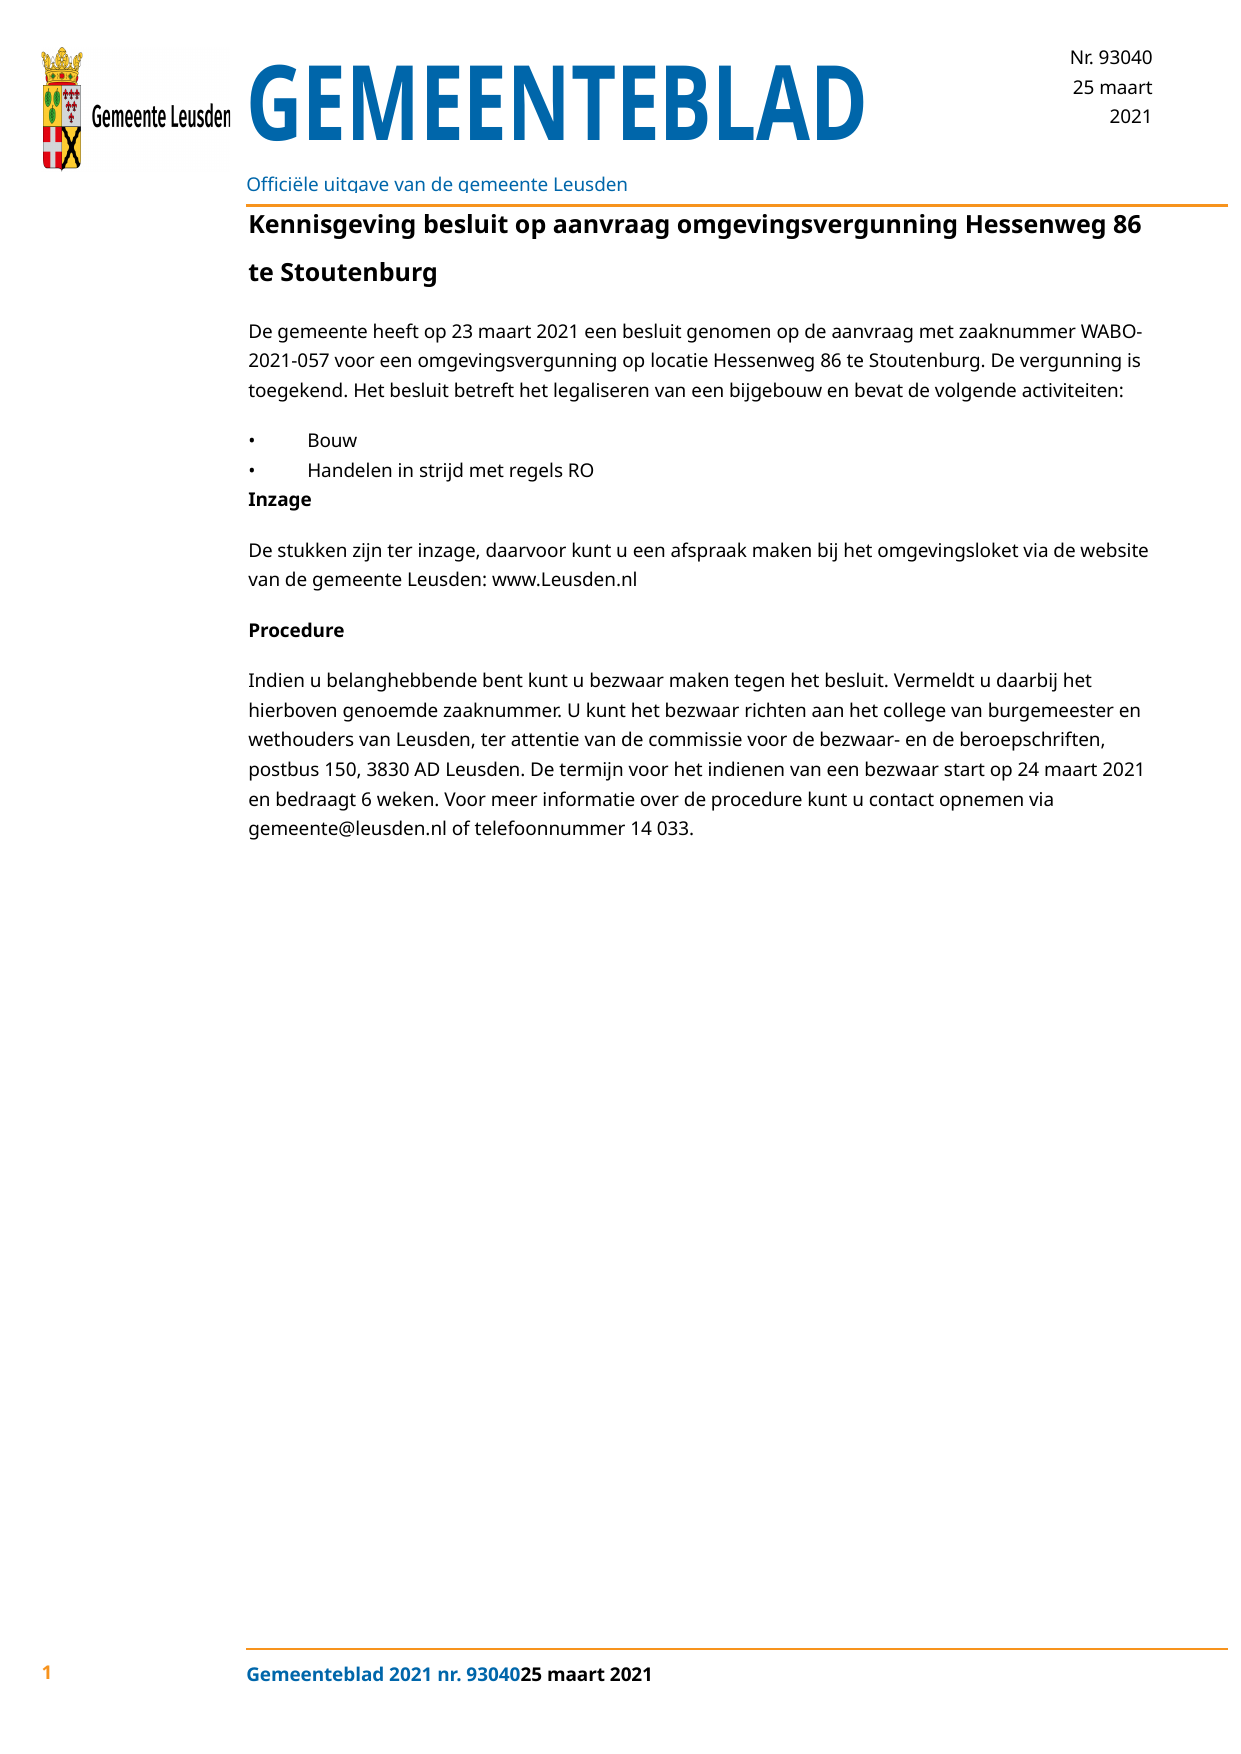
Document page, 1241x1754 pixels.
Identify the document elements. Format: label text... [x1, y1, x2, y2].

text Inzage [248, 487, 1152, 512]
text Indien u belanghebbende bent kunt u bezwaar maken tegen het besluit. Vermeldt u daarbij het hierboven genoemde zaaknummer. U kunt het bezwaar richten aan het college van burgemeester en wethouders van Leusden, ter attentie van de commissie voor de bezwaar- en de beroepschriften, postbus 150, 3830 AD Leusden. De termijn voor het indienen van een bezwaar start op 24 maart 2021 en bedraagt 6 weken. Voor meer informatie over de procedure kunt u contact opnemen via gemeente@leusden.nl of telefoonnummer 14 033. [248, 667, 1152, 841]
text De gemeente heeft op 23 maart 2021 een besluit genomen op de aanvraag met zaaknummer WABO-2021-057 voor een omgevingsvergunning op locatie Hessenweg 86 te Stoutenburg. De vergunning is toegekend. Het besluit betreft het legaliseren van een bijgebouw en bevat de volgende activiteiten: [248, 318, 1152, 403]
text Procedure [248, 617, 1152, 643]
list Handelen in strijd met regels RO [248, 457, 1152, 483]
text De stukken zijn ter inzage, daarvoor kunt u een afspraak maken bij het omgevingsloket via de website van de gemeente Leusden: www.Leusden.nl [248, 537, 1152, 592]
picture [41, 47, 231, 172]
text Kennisgeving besluit op aanvraag omgevingsvergunning Hessenweg 86 te Stoutenburg [248, 207, 1152, 288]
list Bouw [248, 427, 1152, 453]
